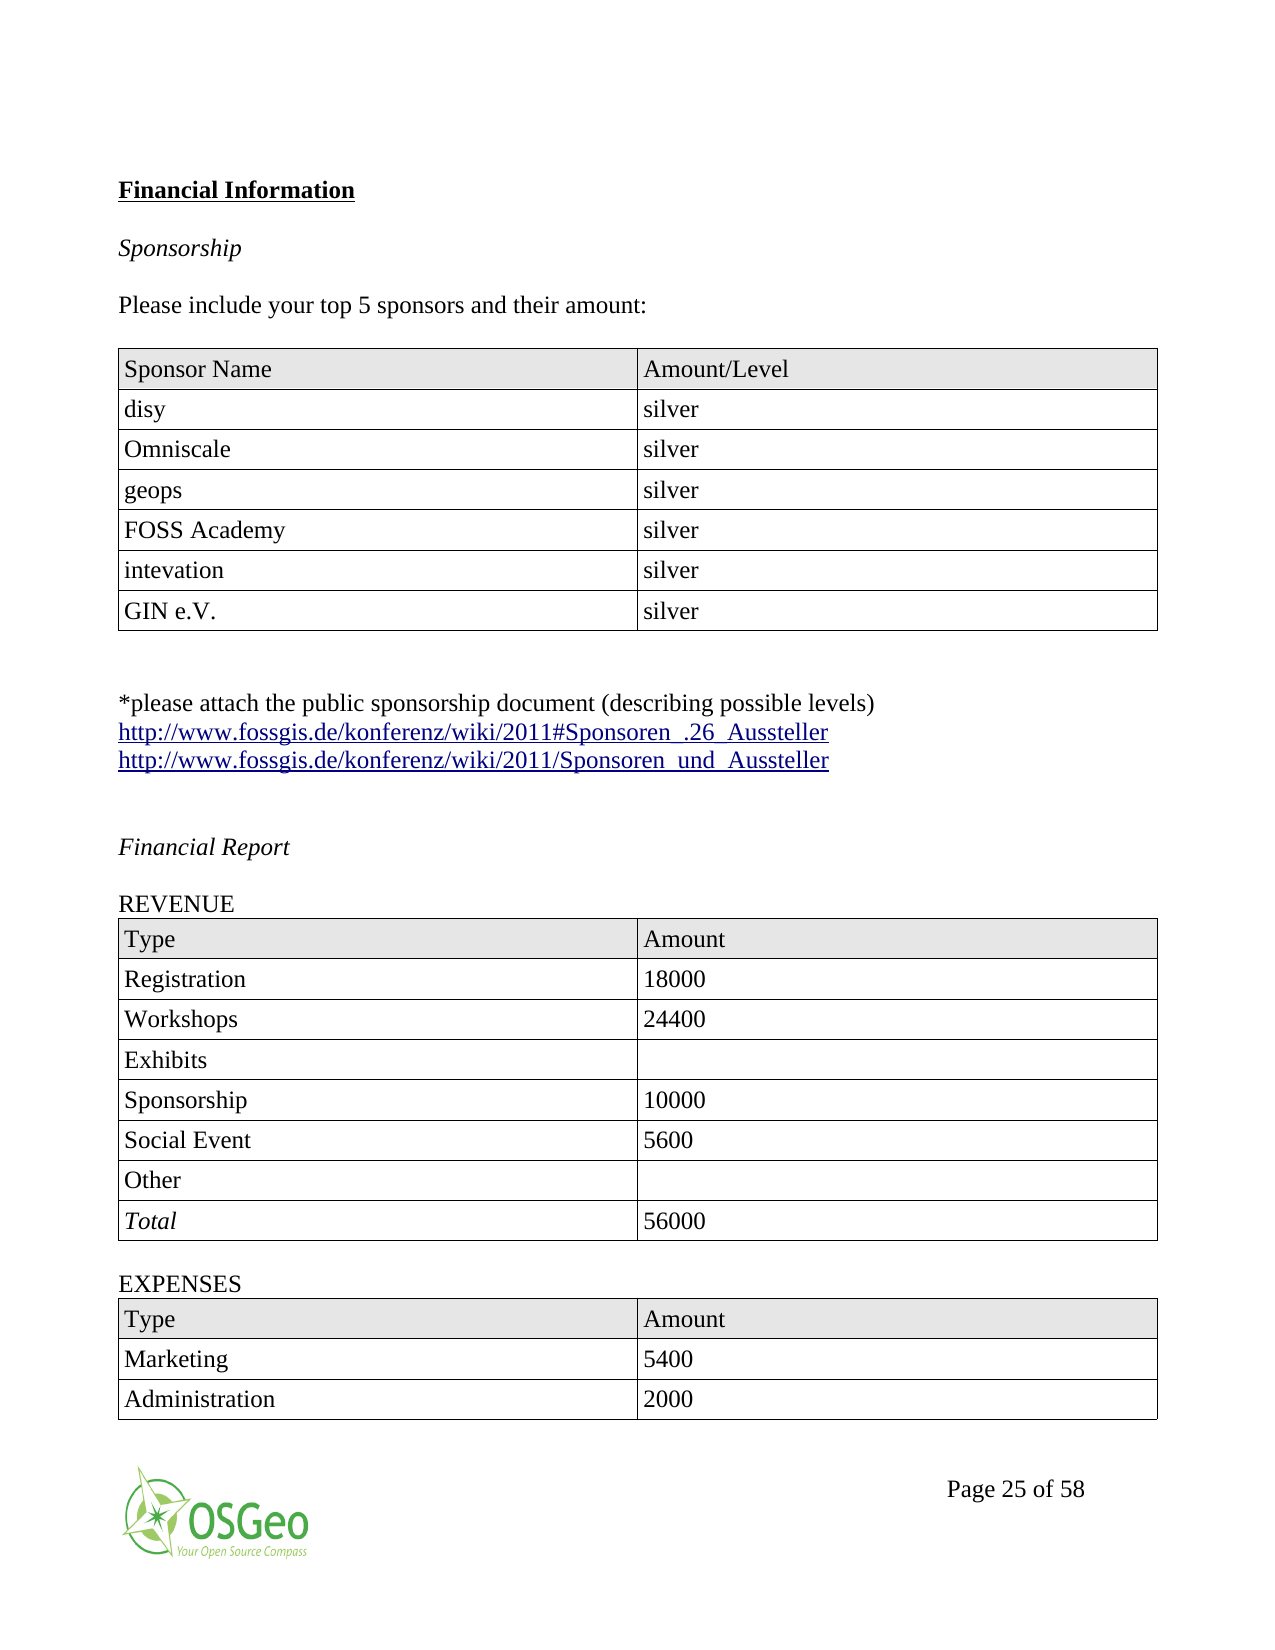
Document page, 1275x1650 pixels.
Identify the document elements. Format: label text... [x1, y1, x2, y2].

table_header Amount/Level [638, 349, 1157, 388]
table_cell [638, 1040, 1157, 1079]
table_cell 5600 [638, 1121, 1157, 1160]
text http://www.fossgis.de/konferenz/wiki/2011/Sponsoren_und_Aussteller [118, 745, 1157, 774]
text EXPENSES [118, 1269, 1157, 1298]
table_cell 18000 [638, 959, 1157, 998]
table_cell Administration [119, 1380, 637, 1419]
table_cell intevation [119, 551, 637, 590]
table_cell geops [119, 470, 637, 509]
table_cell 2000 [638, 1380, 1157, 1419]
text REVENUE [118, 889, 1157, 918]
text Financial Information [118, 176, 1157, 204]
table_cell FOSS Academy [119, 510, 637, 550]
table_cell Total [119, 1201, 637, 1240]
text Sponsorship [118, 233, 1157, 262]
table_cell Marketing [119, 1339, 637, 1379]
table_cell Exhibits [119, 1040, 637, 1079]
table_cell Other [119, 1161, 637, 1200]
table_header Amount [638, 919, 1157, 958]
table_cell Omniscale [119, 430, 637, 469]
table_cell GIN e.V. [119, 591, 637, 630]
table_cell 10000 [638, 1080, 1157, 1119]
table_cell silver [638, 470, 1157, 509]
table_header Type [119, 1299, 637, 1338]
table_header Amount [638, 1299, 1157, 1338]
table_header Type [119, 919, 637, 958]
table_cell 5400 [638, 1339, 1157, 1379]
table_cell 24400 [638, 1000, 1157, 1039]
text http://www.fossgis.de/konferenz/wiki/2011#Sponsoren_.26_Aussteller [118, 717, 1157, 745]
table_cell [638, 1161, 1157, 1200]
text Financial Report [118, 832, 1157, 860]
table_cell silver [638, 551, 1157, 590]
table_cell Sponsorship [119, 1080, 637, 1119]
text *please attach the public sponsorship document (describing possible levels) [118, 688, 1157, 717]
table_cell Workshops [119, 1000, 637, 1039]
table_header Sponsor Name [119, 349, 637, 388]
table_cell Registration [119, 959, 637, 998]
table_cell silver [638, 510, 1157, 550]
picture [119, 1458, 310, 1566]
table_cell silver [638, 390, 1157, 429]
table_cell disy [119, 390, 637, 429]
table_cell Social Event [119, 1121, 637, 1160]
table_cell silver [638, 430, 1157, 469]
table_cell silver [638, 591, 1157, 630]
table_cell 56000 [638, 1201, 1157, 1240]
text Please include your top 5 sponsors and their amount: [118, 291, 1157, 319]
